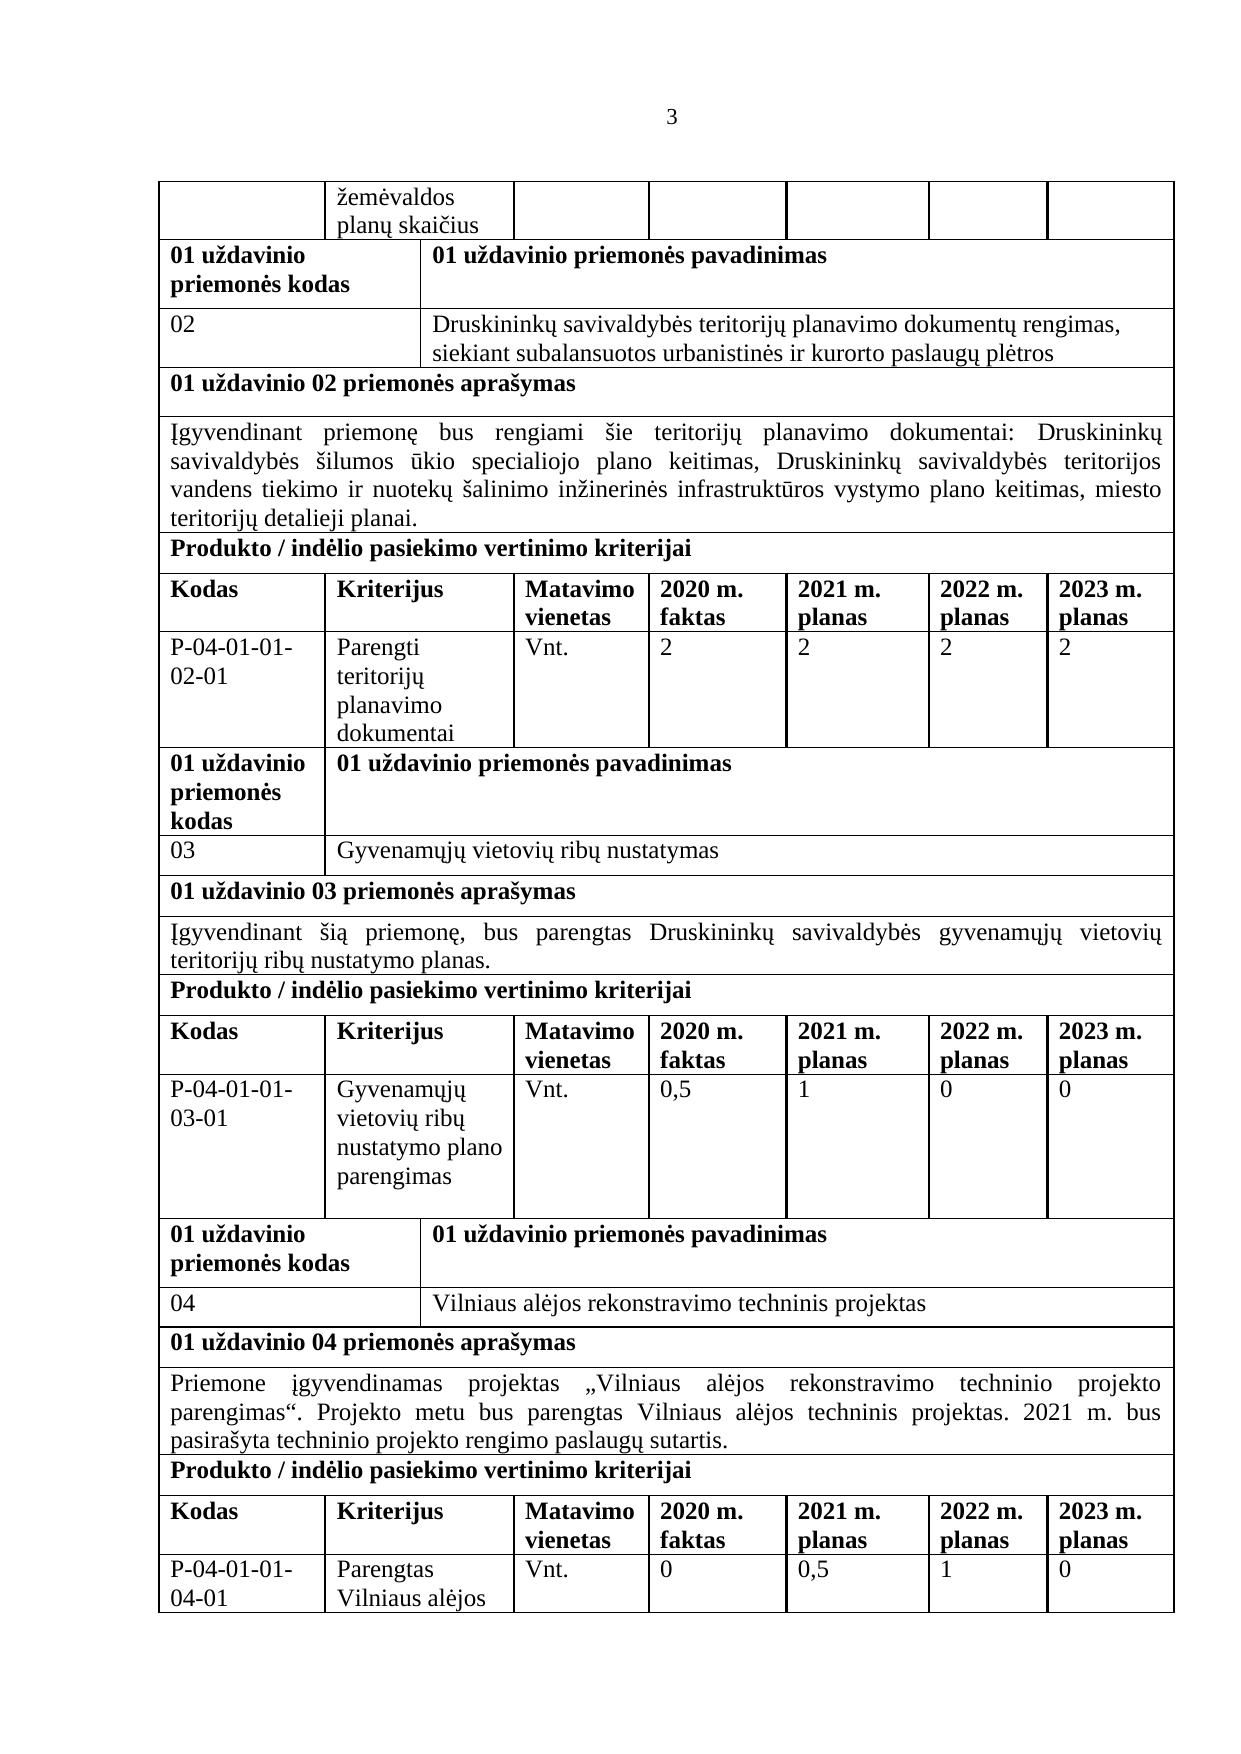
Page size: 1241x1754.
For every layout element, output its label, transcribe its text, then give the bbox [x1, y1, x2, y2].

table_cell Kodas [160, 1496, 324, 1553]
table_cell [515, 182, 648, 239]
table_cell Vnt. [515, 632, 648, 747]
table_cell 2 [1049, 632, 1173, 747]
table_cell 0,5 [650, 1075, 785, 1218]
table_cell P-04-01-01-04-01 [160, 1555, 324, 1612]
table_cell 1 [930, 1555, 1046, 1612]
table_cell 01 uždavinio priemonės kodas [160, 240, 420, 308]
table_cell Produkto / indėlio pasiekimo vertinimo kriterijai [160, 1455, 1173, 1495]
table_cell Matavimo vienetas [515, 574, 648, 631]
table_cell 2023 m. planas [1049, 574, 1173, 631]
table_cell 04 [160, 1288, 420, 1326]
table_cell 0 [930, 1075, 1046, 1218]
table_cell [1049, 182, 1173, 239]
table_cell 03 [160, 836, 324, 875]
table_cell 0 [1049, 1555, 1173, 1612]
table_cell Druskininkų savivaldybės teritorijų planavimo dokumentų rengimas, siekiant subalansuotos urbanistinės ir kurorto paslaugų plėtros [421, 309, 1173, 367]
table_cell Vilniaus alėjos rekonstravimo techninis projektas [421, 1288, 1173, 1326]
table_cell Produkto / indėlio pasiekimo vertinimo kriterijai [160, 975, 1173, 1015]
table_cell Parengti teritorijų planavimo dokumentai [326, 632, 513, 747]
table_cell Kriterijus [326, 574, 513, 631]
table_cell 2022 m. planas [930, 574, 1046, 631]
table_cell 2 [930, 632, 1046, 747]
table_cell [930, 182, 1046, 239]
table_cell Kodas [160, 574, 324, 631]
table_cell Produkto / indėlio pasiekimo vertinimo kriterijai [160, 533, 1173, 573]
table_cell 2022 m. planas [930, 1016, 1046, 1073]
table_cell [160, 182, 324, 239]
table_cell [650, 182, 785, 239]
table_cell Įgyvendinant priemonę bus rengiami šie teritorijų planavimo dokumentai: Druskininkų savivaldybės šilumos ūkio specialiojo plano keitimas, Druskininkų savivaldybės teritorijos vandens tiekimo ir nuotekų šalinimo inžinerinės infrastruktūros vystymo plano keitimas, miesto teritorijų detalieji planai. [160, 417, 1173, 532]
table_cell 0 [650, 1555, 785, 1612]
table_cell 2021 m. planas [788, 1016, 928, 1073]
table_cell P-04-01-01-02-01 [160, 632, 324, 747]
table_cell Gyvenamųjų vietovių ribų nustatymas [326, 836, 1173, 875]
table_cell 2020 m. faktas [650, 1016, 785, 1073]
table_cell Matavimo vienetas [515, 1496, 648, 1553]
table_cell Parengtas Vilniaus alėjos [326, 1555, 513, 1612]
table_cell P-04-01-01-03-01 [160, 1075, 324, 1218]
table_cell 01 uždavinio priemonės pavadinimas [326, 748, 1173, 834]
table_cell 2 [650, 632, 785, 747]
table_cell 2023 m. planas [1049, 1496, 1173, 1553]
table_cell 2020 m. faktas [650, 574, 785, 631]
table_cell 0 [1049, 1075, 1173, 1218]
table_cell Vnt. [515, 1075, 648, 1218]
table_cell Kodas [160, 1016, 324, 1073]
table_cell 02 [160, 309, 420, 367]
table_cell 1 [788, 1075, 928, 1218]
table_cell 01 uždavinio 03 priemonės aprašymas [160, 876, 1173, 916]
table_cell Vnt. [515, 1555, 648, 1612]
table_cell Priemone įgyvendinamas projektas „Vilniaus alėjos rekonstravimo techninio projekto parengimas“. Projekto metu bus parengtas Vilniaus alėjos techninis projektas. 2021 m. bus pasirašyta techninio projekto rengimo paslaugų sutartis. [160, 1368, 1173, 1454]
table_cell 01 uždavinio priemonės pavadinimas [421, 240, 1173, 308]
table_cell [788, 182, 928, 239]
table_cell Įgyvendinant šią priemonę, bus parengtas Druskininkų savivaldybės gyvenamųjų vietovių teritorijų ribų nustatymo planas. [160, 917, 1173, 974]
table_cell 2020 m. faktas [650, 1496, 785, 1553]
table_cell 01 uždavinio priemonės pavadinimas [421, 1219, 1173, 1287]
table_cell 2022 m. planas [930, 1496, 1046, 1553]
table_cell Gyvenamųjų vietovių ribų nustatymo plano parengimas [326, 1075, 513, 1218]
table_cell 01 uždavinio 02 priemonės aprašymas [160, 368, 1173, 416]
table_cell 01 uždavinio priemonės kodas [160, 748, 324, 834]
table_cell 2021 m. planas [788, 574, 928, 631]
table_cell Matavimo vienetas [515, 1016, 648, 1073]
table_cell 2021 m. planas [788, 1496, 928, 1553]
table_cell 0,5 [788, 1555, 928, 1612]
table_cell žemėvaldos planų skaičius [326, 182, 513, 239]
table_cell Kriterijus [326, 1016, 513, 1073]
table_cell 2 [788, 632, 928, 747]
table_cell 01 uždavinio 04 priemonės aprašymas [160, 1328, 1173, 1367]
table_cell Kriterijus [326, 1496, 513, 1553]
table_cell 2023 m. planas [1049, 1016, 1173, 1073]
table_cell 01 uždavinio priemonės kodas [160, 1219, 420, 1287]
